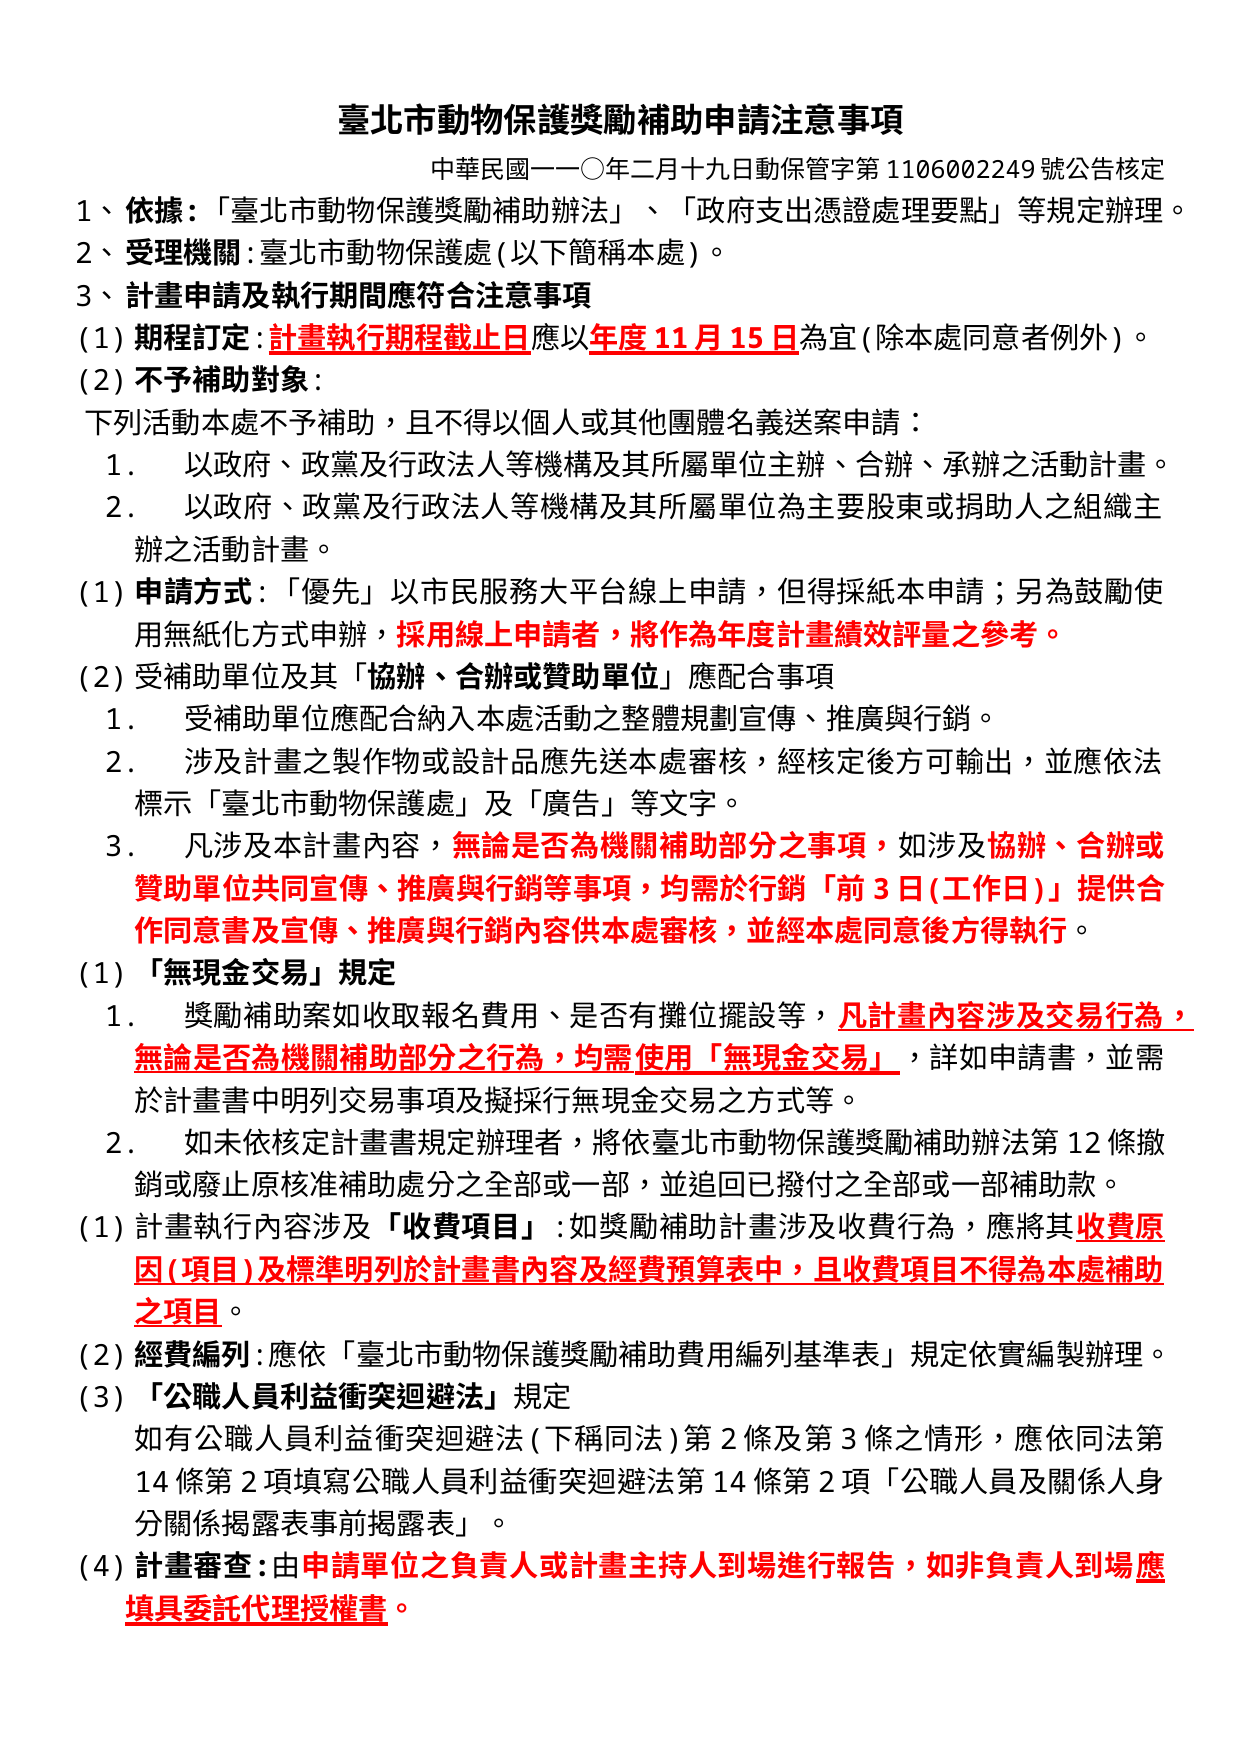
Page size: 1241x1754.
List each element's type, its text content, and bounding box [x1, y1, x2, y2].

text 臺北市動物保護獎勵補助申請注意事項 [75, 96, 1165, 142]
list 涉及計畫之製作物或設計品應先送本處審核，經核定後方可輸出，並應依法標示「臺北市動物保護處」及「廣告」等文字。 [104, 738, 1165, 823]
list 計畫審查:由申請單位之負責人或計畫主持人到場進行報告，如非負責人到場應填具委託代理授權書。 [75, 1543, 1165, 1628]
list 以政府、政黨及行政法人等機構及其所屬單位為主要股東或捐助人之組織主辦之活動計畫。 [104, 484, 1165, 569]
list 計畫執行內容涉及「收費項目」:如獎勵補助計畫涉及收費行為，應將其收費原因(項目)及標準明列於計畫書內容及經費預算表中，且收費項目不得為本處補助之項目。 [75, 1204, 1165, 1331]
list 依據:「臺北市動物保護獎勵補助辦法」、「政府支出憑證處理要點」等規定辦理。 [75, 187, 1165, 230]
text 如有公職人員利益衝突迴避法(下稱同法)第2條及第3條之情形，應依同法第14條第2項填寫公職人員利益衝突迴避法第14條第2項「公職人員及關係人身分關係揭露表事前揭露表」。 [134, 1416, 1165, 1543]
list 凡涉及本計畫內容，無論是否為機關補助部分之事項，如涉及協辦、合辦或贊助單位共同宣傳、推廣與行銷等事項，均需於行銷「前3日(工作日)」提供合作同意書及宣傳、推廣與行銷內容供本處審核，並經本處同意後方得執行。 [104, 823, 1165, 950]
text 中華民國一一○年二月十九日動保管字第1106002249號公告核定 [75, 142, 1165, 187]
list 獎勵補助案如收取報名費用、是否有攤位擺設等，凡計畫內容涉及交易行為，無論是否為機關補助部分之行為，均需使用「無現金交易」，詳如申請書，並需於計畫書中明列交易事項及擬採行無現金交易之方式等。 [104, 992, 1165, 1119]
list 「公職人員利益衝突迴避法」規定 [75, 1373, 1165, 1416]
list 如未依核定計畫書規定辦理者，將依臺北市動物保護獎勵補助辦法第12條撤銷或廢止原核准補助處分之全部或一部，並追回已撥付之全部或一部補助款。 [104, 1119, 1165, 1204]
list 不予補助對象: [75, 357, 1165, 399]
list 受補助單位應配合納入本處活動之整體規劃宣傳、推廣與行銷。 [104, 696, 1165, 738]
list 以政府、政黨及行政法人等機構及其所屬單位主辦、合辦、承辦之活動計畫。 [104, 442, 1165, 484]
list 「無現金交易」規定 [75, 950, 1165, 992]
text 下列活動本處不予補助，且不得以個人或其他團體名義送案申請： [75, 399, 1165, 442]
list 受理機關:臺北市動物保護處(以下簡稱本處)。 [75, 230, 1165, 272]
list 申請方式:「優先」以市民服務大平台線上申請，但得採紙本申請；另為鼓勵使用無紙化方式申辦，採用線上申請者，將作為年度計畫績效評量之參考。 [75, 569, 1165, 653]
list 受補助單位及其「協辦、合辦或贊助單位」應配合事項 [75, 653, 1165, 696]
list 期程訂定:計畫執行期程截止日應以年度11月15日為宜(除本處同意者例外)。 [75, 314, 1165, 357]
list 計畫申請及執行期間應符合注意事項 [75, 272, 1165, 314]
list 經費編列:應依「臺北市動物保護獎勵補助費用編列基準表」規定依實編製辦理。 [75, 1331, 1165, 1373]
